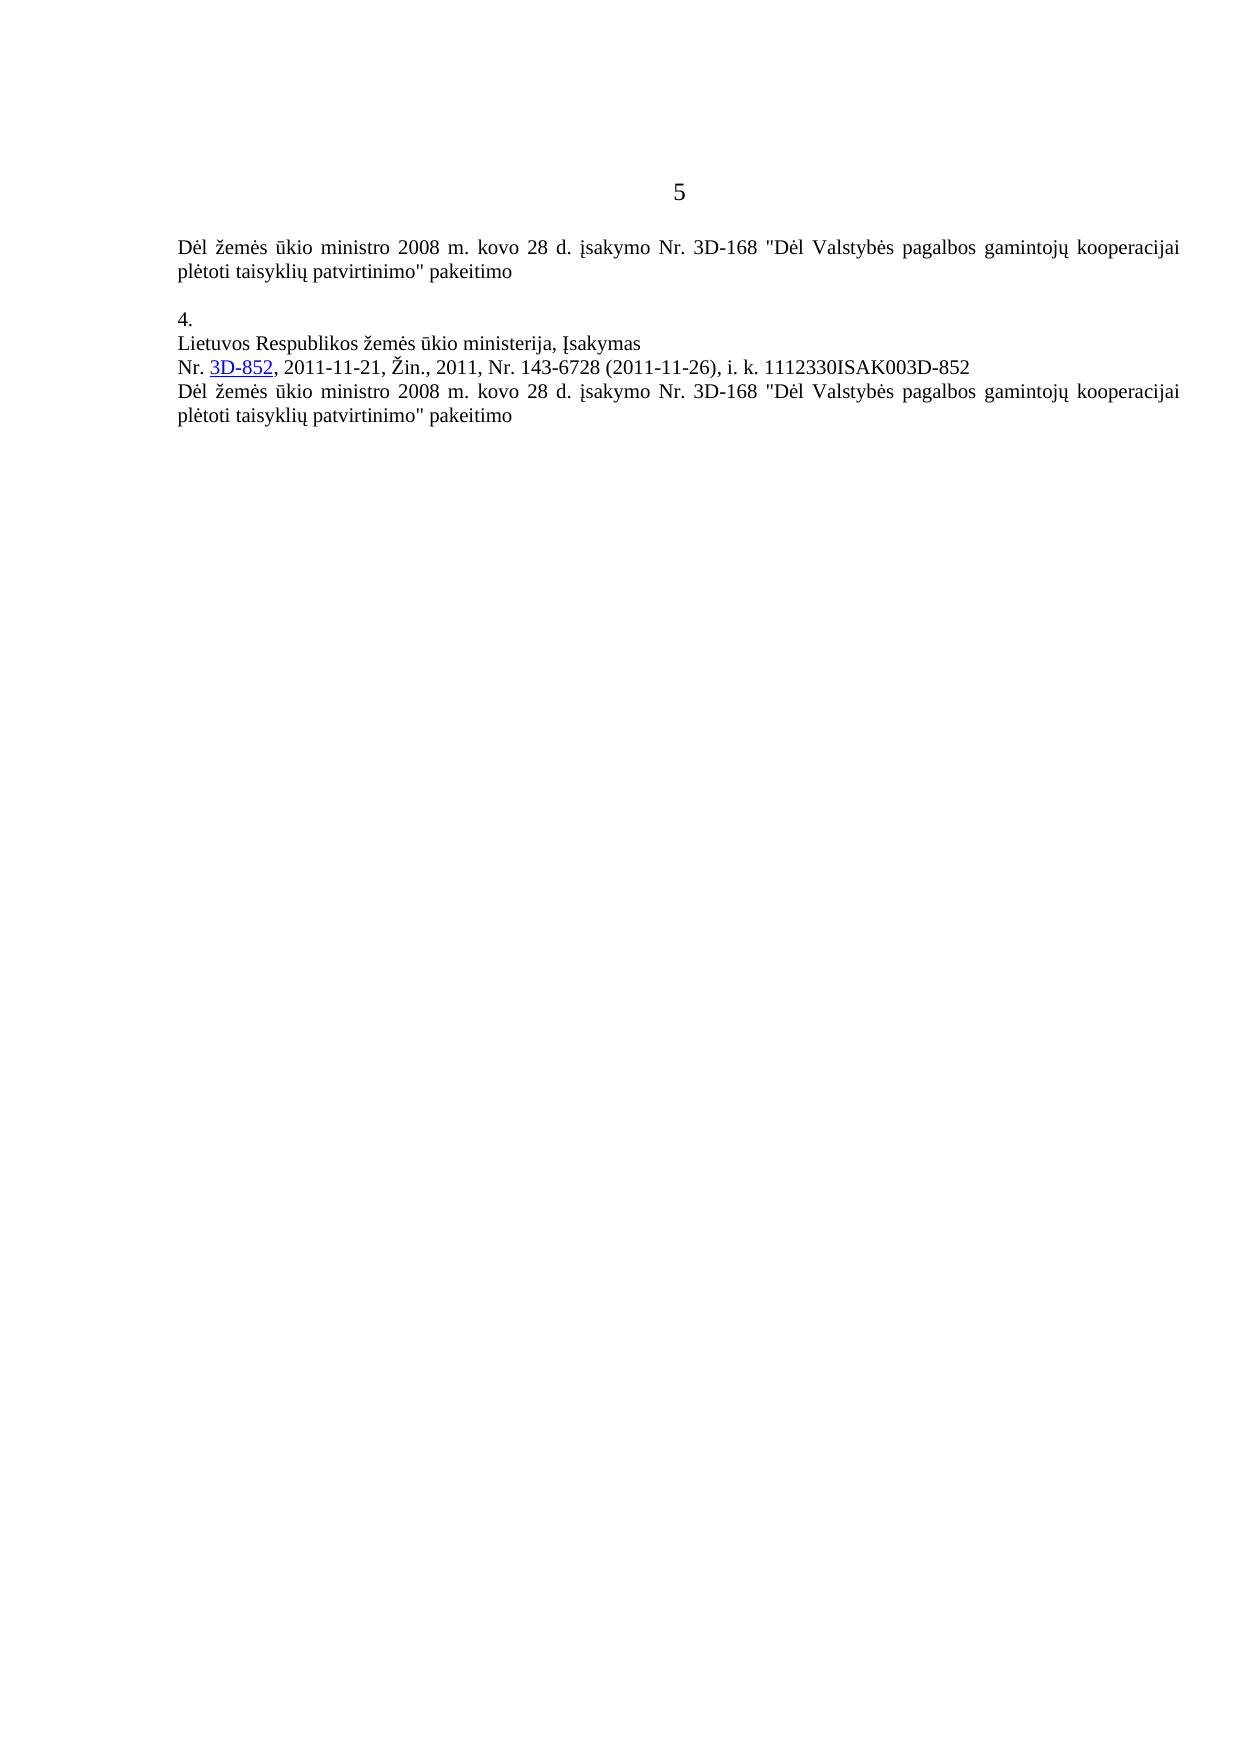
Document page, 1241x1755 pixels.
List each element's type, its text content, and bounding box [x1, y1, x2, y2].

text Nr. 3D-852, 2011-11-21, Žin., 2011, Nr. 143-6728 (2011-11-26), i. k. 1112330ISAK003D-852 [177, 355, 1181, 379]
text Dėl žemės ūkio ministro 2008 m. kovo 28 d. įsakymo Nr. 3D-168 "Dėl Valstybės pagalbos gamintojų kooperacijai plėtoti taisyklių patvirtinimo" pakeitimo [177, 379, 1181, 427]
text Dėl žemės ūkio ministro 2008 m. kovo 28 d. įsakymo Nr. 3D-168 "Dėl Valstybės pagalbos gamintojų kooperacijai plėtoti taisyklių patvirtinimo" pakeitimo [177, 235, 1181, 283]
text 4. [177, 307, 1181, 331]
text Lietuvos Respublikos žemės ūkio ministerija, Įsakymas [177, 331, 1181, 355]
